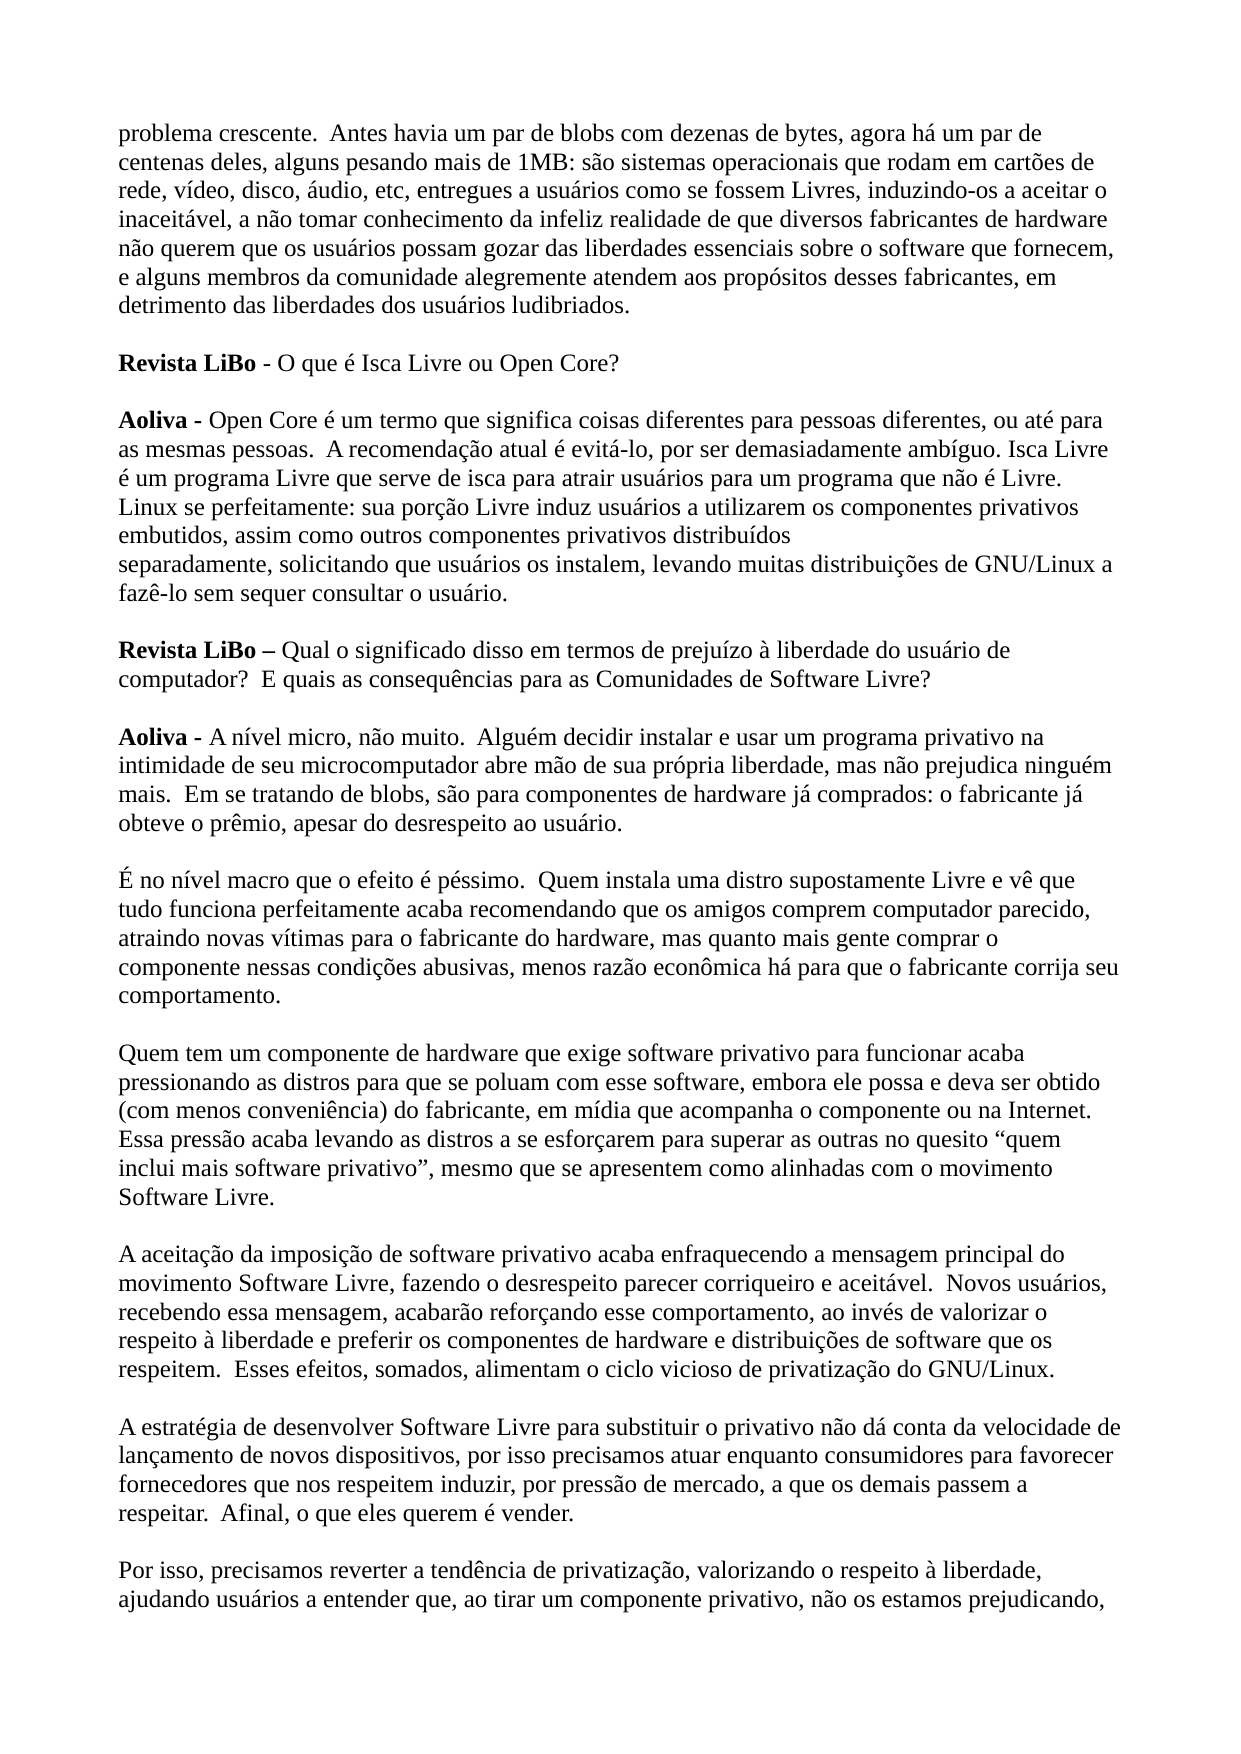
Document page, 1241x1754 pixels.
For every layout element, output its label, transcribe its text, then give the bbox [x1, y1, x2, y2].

text É no nível macro que o efeito é péssimo. Quem instala uma distro supostamente Livre e vê que tudo funciona perfeitamente acaba recomendando que os amigos comprem computador parecido, atraindo novas vítimas para o fabricante do hardware, mas quanto mais gente comprar o componente nessas condições abusivas, menos razão econômica há para que o fabricante corrija seu comportamento. [118, 866, 1122, 1009]
text Revista LiBo - O que é Isca Livre ou Open Core? [118, 348, 1122, 377]
text Por isso, precisamos reverter a tendência de privatização, valorizando o respeito à liberdade, ajudando usuários a entender que, ao tirar um componente privativo, não os estamos prejudicando, [118, 1556, 1122, 1613]
text A aceitação da imposição de software privativo acaba enfraquecendo a mensagem principal do movimento Software Livre, fazendo o desrespeito parecer corriqueiro e aceitável. Novos usuários, recebendo essa mensagem, acabarão reforçando esse comportamento, ao invés de valorizar o respeito à liberdade e preferir os componentes de hardware e distribuições de software que os respeitem. Esses efeitos, somados, alimentam o ciclo vicioso de privatização do GNU/Linux. [118, 1239, 1122, 1383]
text problema crescente. Antes havia um par de blobs com dezenas de bytes, agora há um par de centenas deles, alguns pesando mais de 1MB: são sistemas operacionais que rodam em cartões de rede, vídeo, disco, áudio, etc, entregues a usuários como se fossem Livres, induzindo-os a aceitar o inaceitável, a não tomar conhecimento da infeliz realidade de que diversos fabricantes de hardware não querem que os usuários possam gozar das liberdades essenciais sobre o software que fornecem, e alguns membros da comunidade alegremente atendem aos propósitos desses fabricantes, em detrimento das liberdades dos usuários ludibriados. [118, 118, 1122, 319]
text Quem tem um componente de hardware que exige software privativo para funcionar acaba pressionando as distros para que se poluam com esse software, embora ele possa e deva ser obtido (com menos conveniência) do fabricante, em mídia que acompanha o componente ou na Internet. [118, 1038, 1122, 1124]
text A estratégia de desenvolver Software Livre para substituir o privativo não dá conta da velocidade de lançamento de novos dispositivos, por isso precisamos atuar enquanto consumidores para favorecer [118, 1412, 1122, 1469]
text Aoliva - A nível micro, não muito. Alguém decidir instalar e usar um programa privativo na intimidade de seu microcomputador abre mão de sua própria liberdade, mas não prejudica ninguém mais. Em se tratando de blobs, são para componentes de hardware já comprados: o fabricante já obteve o prêmio, apesar do desrespeito ao usuário. [118, 722, 1122, 837]
text Aoliva - Open Core é um termo que significa coisas diferentes para pessoas diferentes, ou até para as mesmas pessoas. A recomendação atual é evitá-lo, por ser demasiadamente ambíguo. Isca Livre é um programa Livre que serve de isca para atrair usuários para um programa que não é Livre. Linux se perfeitamente: sua porção Livre induz usuários a utilizarem os componentes privativos embutidos, assim como outros componentes privativos distribuídos [118, 406, 1122, 549]
text separadamente, solicitando que usuários os instalem, levando muitas distribuições de GNU/Linux a fazê-lo sem sequer consultar o usuário. [118, 549, 1122, 607]
text Essa pressão acaba levando as distros a se esforçarem para superar as outras no quesito “quem inclui mais software privativo”, mesmo que se apresentem como alinhadas com o movimento Software Livre. [118, 1124, 1122, 1211]
text fornecedores que nos respeitem induzir, por pressão de mercado, a que os demais passem a respeitar. Afinal, o que eles querem é vender. [118, 1469, 1122, 1527]
text Revista LiBo – Qual o significado disso em termos de prejuízo à liberdade do usuário de computador? E quais as consequências para as Comunidades de Software Livre? [118, 636, 1122, 693]
